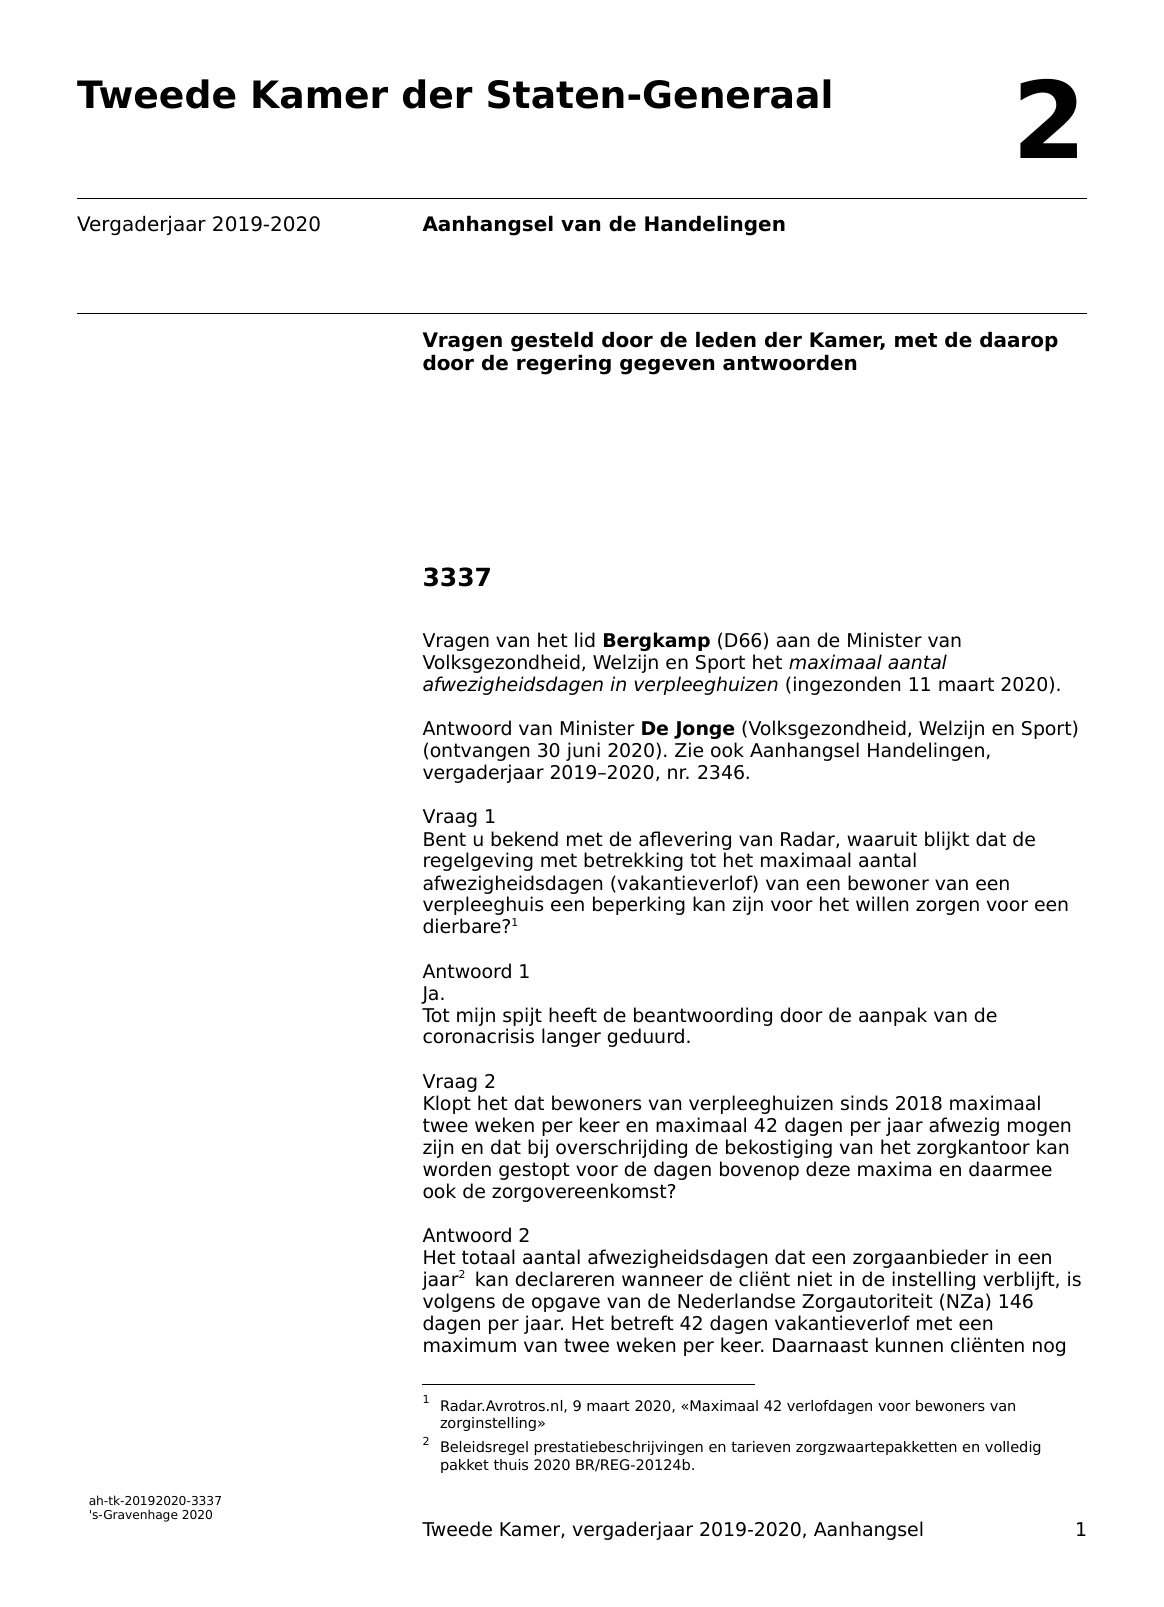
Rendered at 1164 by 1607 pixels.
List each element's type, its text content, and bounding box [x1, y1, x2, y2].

text Antwoord 2 [422, 1225, 1087, 1247]
text Tot mijn spijt heeft de beantwoording door de aanpak van de coronacrisis langer geduurd. [422, 1004, 1087, 1048]
text 3337 [422, 563, 1087, 592]
text Antwoord 1 [422, 961, 1087, 982]
text Het totaal aantal afwezigheidsdagen dat een zorgaanbieder in een jaar kan declareren wanneer de cliënt niet in de instelling verblijft, is volgens de opgave van de Nederlandse Zorgautoriteit (NZa) 146 dagen per jaar. Het betreft 42 dagen vakantieverlof met een maximum van twee weken per keer. Daarnaast kunnen cliënten nog [422, 1247, 1087, 1357]
table_header Tweede Kamer der Staten-Generaal [77, 59, 886, 198]
text Vraag 2 [422, 1071, 1087, 1093]
table_cell Vergaderjaar 2019-2020 [77, 199, 422, 313]
text Antwoord van Minister De Jonge (Volksgezondheid, Welzijn en Sport) (ontvangen 30 juni 2020). Zie ook Aanhangsel Handelingen, vergaderjaar 2019–2020, nr. 2346. [422, 718, 1087, 784]
text 's-Gravenhage 2020 [88, 1508, 323, 1522]
text Radar.Avrotros.nl, 9 maart 2020, «Maximaal 42 verlofdagen voor bewoners van zorginstelling» [422, 1393, 1087, 1432]
text Beleidsregel prestatiebeschrijvingen en tarieven zorgzwaartepakketten en volledig pakket thuis 2020 BR/REG-20124b. [422, 1435, 1087, 1474]
text Vragen van het lid Bergkamp (D66) aan de Minister van Volksgezondheid, Welzijn en Sport het maximaal aantal afwezigheidsdagen in verpleeghuizen (ingezonden 11 maart 2020). [422, 630, 1087, 696]
table_cell Vragen gesteld door de leden der Kamer, met de daarop door de regering gegeven antwoorden [422, 314, 1087, 375]
table_header 2 [886, 59, 1087, 198]
table_cell [77, 314, 422, 375]
table_cell Aanhangsel van de Handelingen [422, 199, 1087, 313]
text Vraag 1 [422, 806, 1087, 828]
text Klopt het dat bewoners van verpleeghuizen sinds 2018 maximaal twee weken per keer en maximaal 42 dagen per jaar afwezig mogen zijn en dat bij overschrijding de bekostiging van het zorgkantoor kan worden gestopt voor de dagen bovenop deze maxima en daarmee ook de zorgovereenkomst? [422, 1093, 1087, 1202]
text Ja. [422, 982, 1087, 1004]
text ah-tk-20192020-3337 [88, 1494, 323, 1508]
text Bent u bekend met de aflevering van Radar, waaruit blijkt dat de regelgeving met betrekking tot het maximaal aantal afwezigheidsdagen (vakantieverlof) van een bewoner van een verpleeghuis een beperking kan zijn voor het willen zorgen voor een dierbare? [422, 828, 1087, 938]
